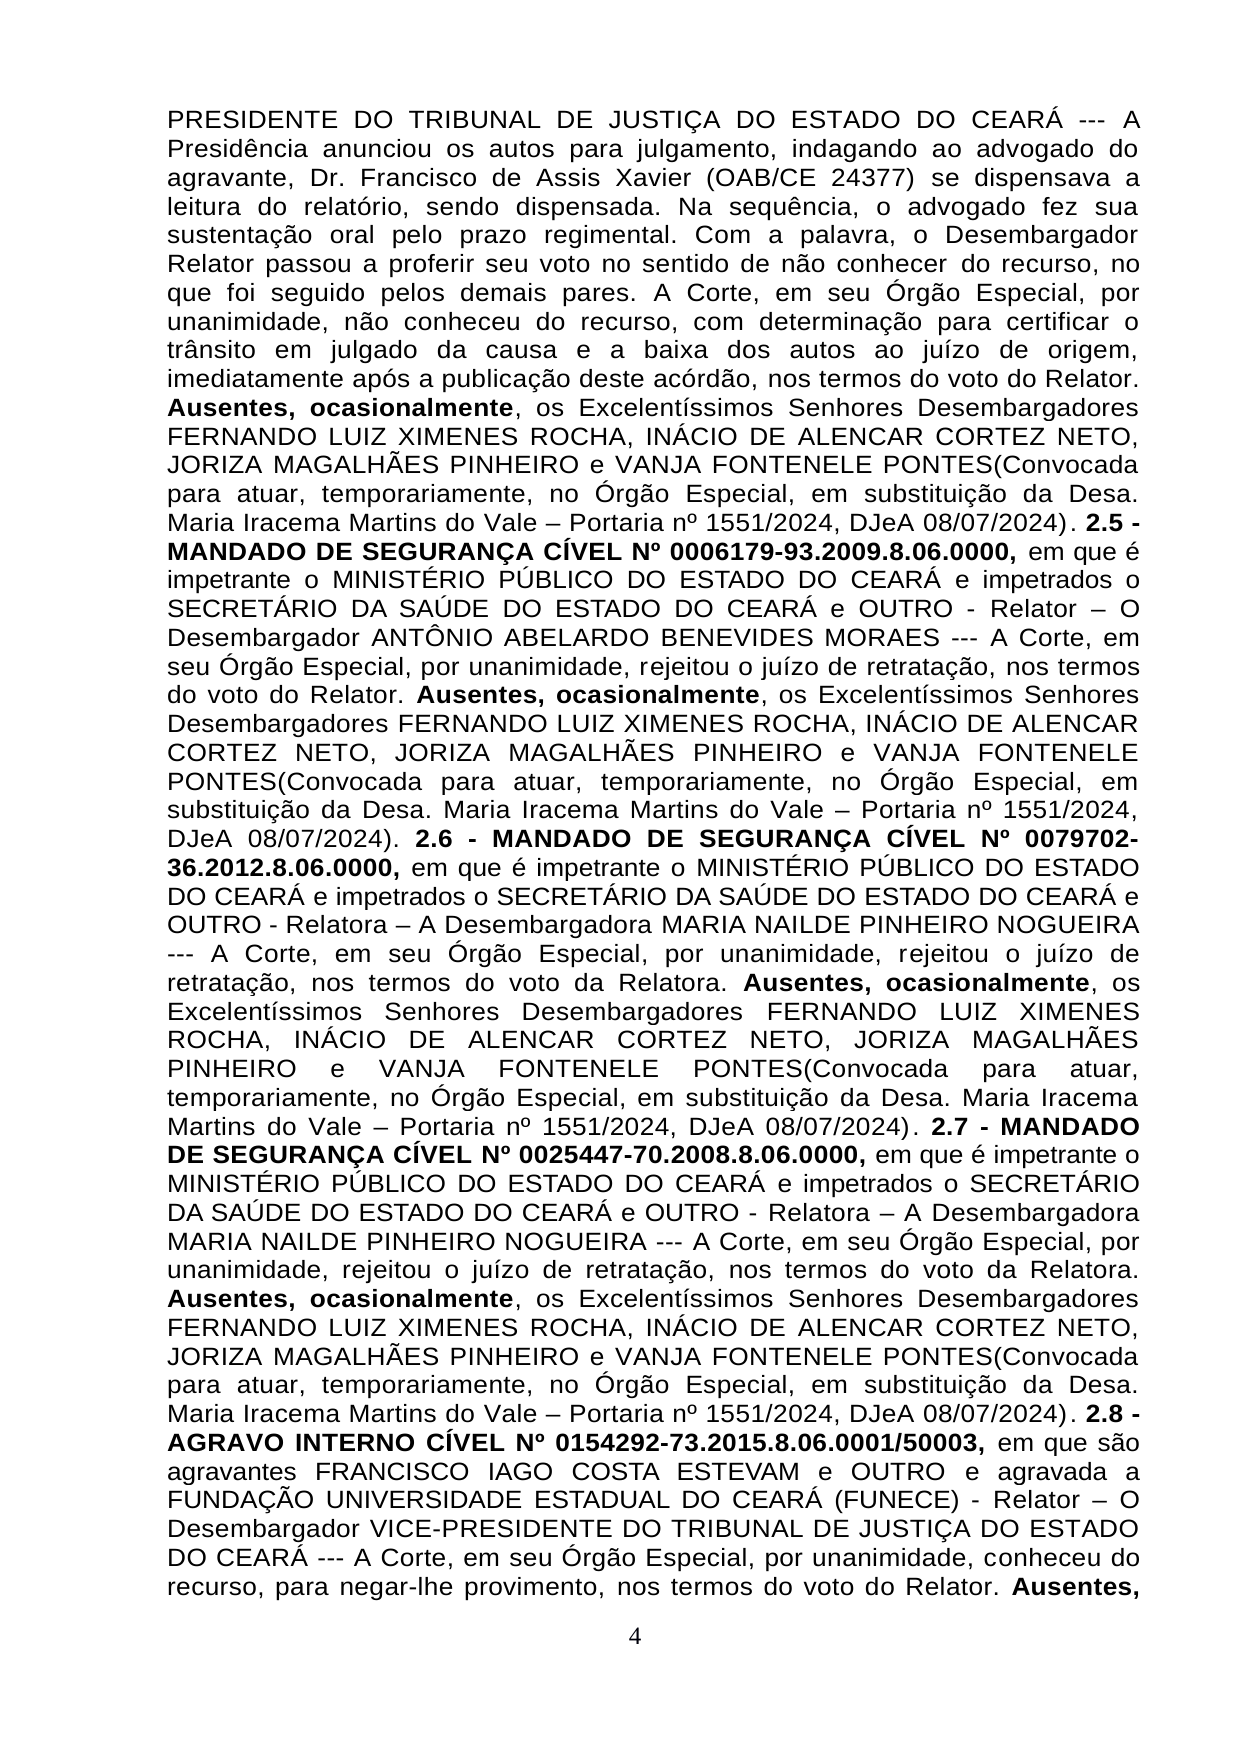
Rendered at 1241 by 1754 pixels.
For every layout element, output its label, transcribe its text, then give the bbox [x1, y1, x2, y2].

text PRESIDENTE DO TRIBUNAL DE JUSTIÇA DO ESTADO DO CEARÁ --- A Presidência anunciou os autos para julgamento, indagando ao advogado do agravante, Dr. Francisco de Assis Xavier (OAB/CE 24377) se dispensava a leitura do relatório, sendo dispensada. Na sequência, o advogado fez sua sustentação oral pelo prazo regimental. Com a palavra, o Desembargador Relator passou a proferir seu voto no sentido de não conhecer do recurso, no que foi seguido pelos demais pares. A Corte, em seu Órgão Especial, por unanimidade, não conheceu do recurso, com determinação para certificar o trânsito em julgado da causa e a baixa dos autos ao juízo de origem, imediatamente após a publicação deste acórdão, nos termos do voto do Relator. Ausentes, ocasionalmente, os Excelentíssimos Senhores Desembargadores FERNANDO LUIZ XIMENES ROCHA, INÁCIO DE ALENCAR CORTEZ NETO, JORIZA MAGALHÃES PINHEIRO e VANJA FONTENELE PONTES(Convocada para atuar, temporariamente, no Órgão Especial, em substituição da Desa. Maria Iracema Martins do Vale – Portaria nº 1551/2024, DJeA 08/07/2024). 2.5 - MANDADO DE SEGURANÇA CÍVEL Nº 0006179-93.2009.8.06.0000, em que é impetrante o MINISTÉRIO PÚBLICO DO ESTADO DO CEARÁ e impetrados o SECRETÁRIO DA SAÚDE DO ESTADO DO CEARÁ e OUTRO - Relator – O Desembargador ANTÔNIO ABELARDO BENEVIDES MORAES --- A Corte, em seu Órgão Especial, por unanimidade, rejeitou o juízo de retratação, nos termos do voto do Relator. Ausentes, ocasionalmente, os Excelentíssimos Senhores Desembargadores FERNANDO LUIZ XIMENES ROCHA, INÁCIO DE ALENCAR CORTEZ NETO, JORIZA MAGALHÃES PINHEIRO e VANJA FONTENELE PONTES(Convocada para atuar, temporariamente, no Órgão Especial, em substituição da Desa. Maria Iracema Martins do Vale – Portaria nº 1551/2024, DJeA 08/07/2024). 2.6 - MANDADO DE SEGURANÇA CÍVEL Nº 0079702-36.2012.8.06.0000, em que é impetrante o MINISTÉRIO PÚBLICO DO ESTADO DO CEARÁ e impetrados o SECRETÁRIO DA SAÚDE DO ESTADO DO CEARÁ e OUTRO - Relatora – A Desembargadora MARIA NAILDE PINHEIRO NOGUEIRA --- A Corte, em seu Órgão Especial, por unanimidade, rejeitou o juízo de retratação, nos termos do voto da Relatora. Ausentes, ocasionalmente, os Excelentíssimos Senhores Desembargadores FERNANDO LUIZ XIMENES ROCHA, INÁCIO DE ALENCAR CORTEZ NETO, JORIZA MAGALHÃES PINHEIRO e VANJA FONTENELE PONTES(Convocada para atuar, temporariamente, no Órgão Especial, em substituição da Desa. Maria Iracema Martins do Vale – Portaria nº 1551/2024, DJeA 08/07/2024). 2.7 - MANDADO DE SEGURANÇA CÍVEL Nº 0025447-70.2008.8.06.0000, em que é impetrante o MINISTÉRIO PÚBLICO DO ESTADO DO CEARÁ e impetrados o SECRETÁRIO DA SAÚDE DO ESTADO DO CEARÁ e OUTRO - Relatora – A Desembargadora MARIA NAILDE PINHEIRO NOGUEIRA --- A Corte, em seu Órgão Especial, por unanimidade, rejeitou o juízo de retratação, nos termos do voto da Relatora. Ausentes, ocasionalmente, os Excelentíssimos Senhores Desembargadores FERNANDO LUIZ XIMENES ROCHA, INÁCIO DE ALENCAR CORTEZ NETO, JORIZA MAGALHÃES PINHEIRO e VANJA FONTENELE PONTES(Convocada para atuar, temporariamente, no Órgão Especial, em substituição da Desa. Maria Iracema Martins do Vale – Portaria nº 1551/2024, DJeA 08/07/2024). 2.8 - AGRAVO INTERNO CÍVEL Nº 0154292-73.2015.8.06.0001/50003, em que são agravantes FRANCISCO IAGO COSTA ESTEVAM e OUTRO e agravada a FUNDAÇÃO UNIVERSIDADE ESTADUAL DO CEARÁ (FUNECE) - Relator – O Desembargador VICE-PRESIDENTE DO TRIBUNAL DE JUSTIÇA DO ESTADO DO CEARÁ --- A Corte, em seu Órgão Especial, por unanimidade, conheceu do recurso, para negar-lhe provimento, nos termos do voto do Relator. Ausentes, [167, 105, 1140, 1600]
